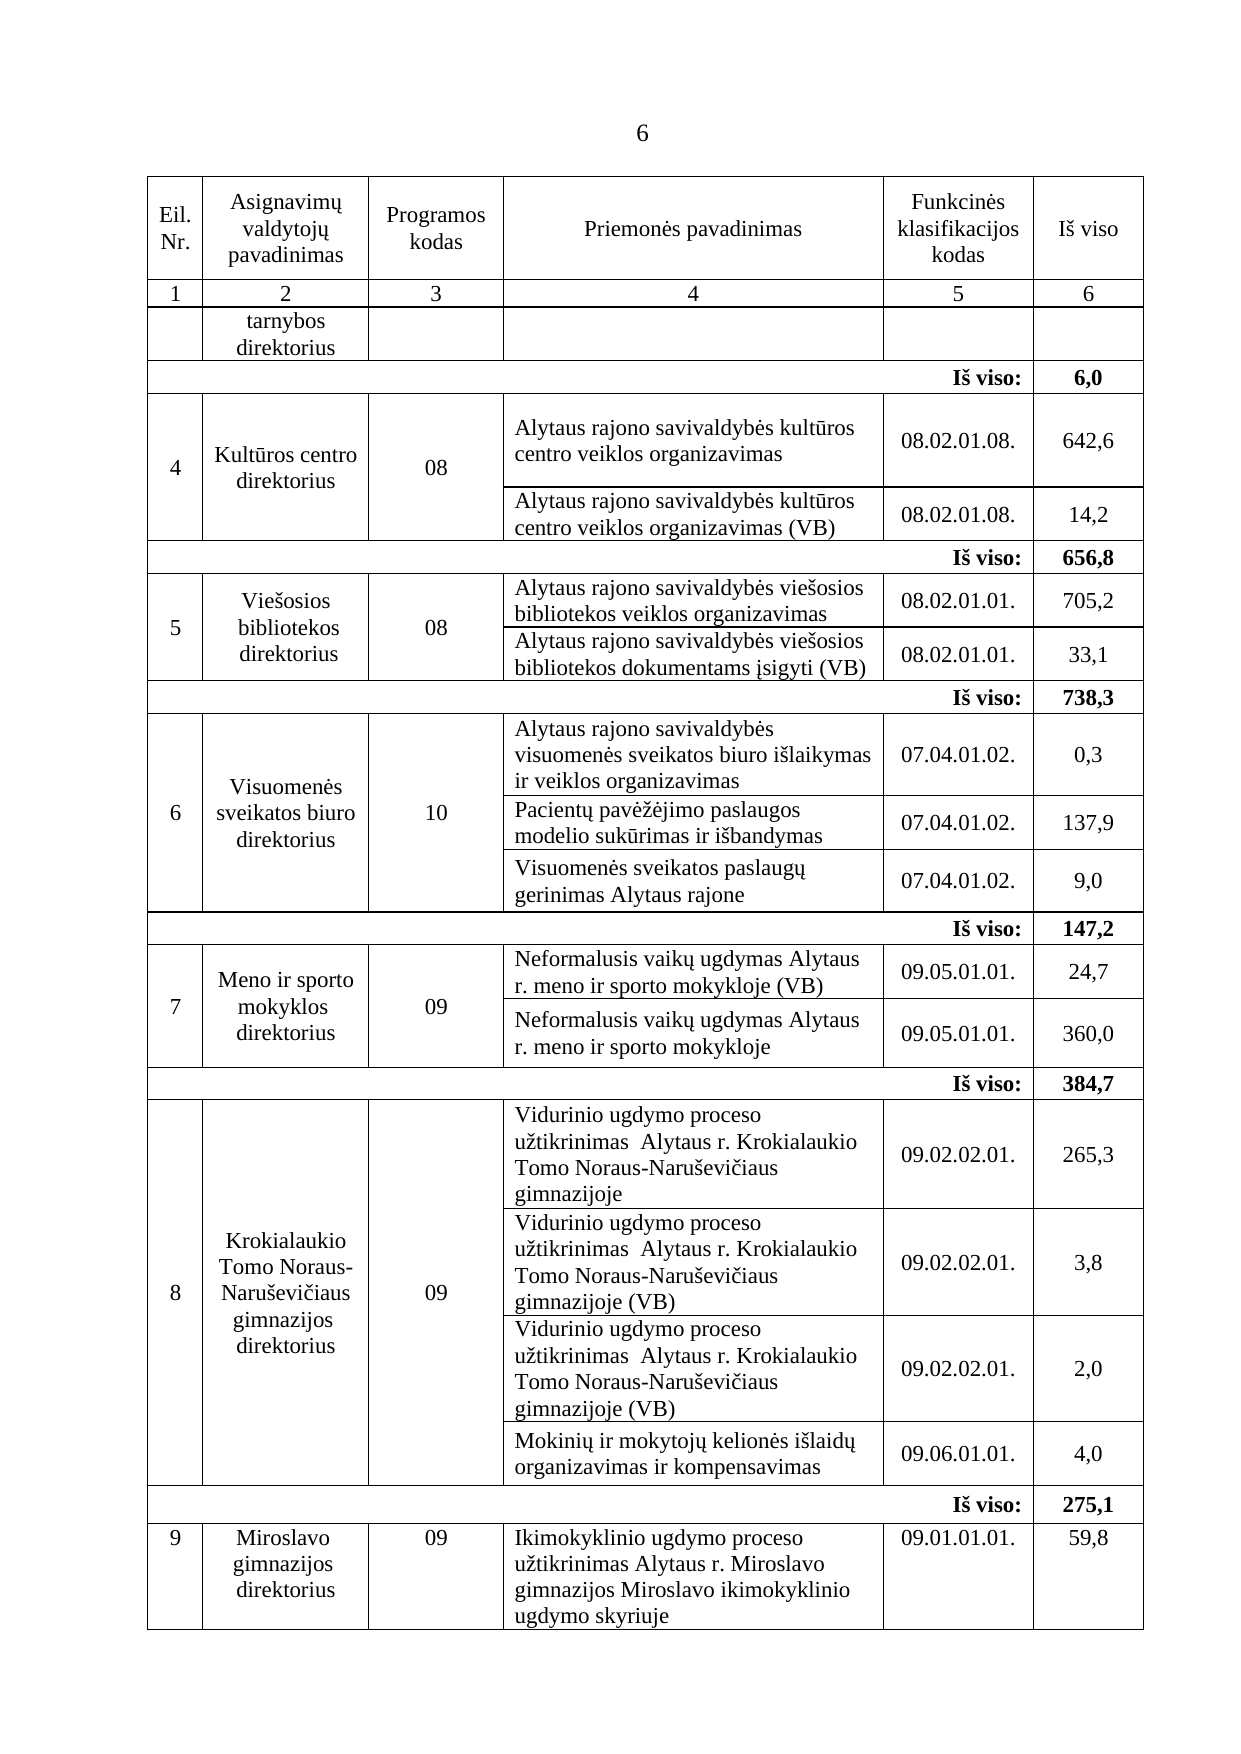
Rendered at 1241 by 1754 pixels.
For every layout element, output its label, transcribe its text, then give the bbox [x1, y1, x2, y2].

table_cell 09 [369, 1524, 503, 1629]
table_cell Ikimokyklinio ugdymo proceso užtikrinimas Alytaus r. Miroslavo gimnazijos Miroslavo ikimokyklinio ugdymo skyriuje [504, 1524, 883, 1629]
table_header Asignavimų valdytojų pavadinimas [203, 177, 368, 279]
table_cell [148, 308, 202, 360]
table_cell Alytaus rajono savivaldybės kultūros centro veiklos organizavimas [504, 394, 883, 486]
table_cell 0,3 [1034, 714, 1143, 795]
table_cell 6,0 [1034, 361, 1143, 393]
table_cell [369, 308, 503, 360]
table_cell 360,0 [1034, 999, 1143, 1067]
table_header Eil. Nr. [148, 177, 202, 279]
table_cell 09 [369, 1100, 503, 1485]
table_cell 09.05.01.01. [884, 945, 1033, 998]
table_cell 07.04.01.02. [884, 850, 1033, 911]
table_cell 9,0 [1034, 850, 1143, 911]
table_header Iš viso [1034, 177, 1143, 279]
table_cell 07.04.01.02. [884, 796, 1033, 849]
table_cell Mokinių ir mokytojų kelionės išlaidų organizavimas ir kompensavimas [504, 1422, 883, 1485]
table_cell 09.05.01.01. [884, 999, 1033, 1067]
table_cell Meno ir sporto mokyklos direktorius [203, 945, 368, 1067]
table_cell Miroslavo gimnazijos direktorius [203, 1524, 368, 1629]
table_cell Krokialaukio Tomo Noraus-Naruševičiaus gimnazijos direktorius [203, 1100, 368, 1485]
table_cell 275,1 [1034, 1486, 1143, 1522]
table_header Priemonės pavadinimas [504, 177, 883, 279]
table_cell 6 [1034, 280, 1143, 306]
table_cell 08.02.01.08. [884, 488, 1033, 540]
table_header Funkcinės klasifikacijos kodas [884, 177, 1033, 279]
table_cell Iš viso: [148, 541, 1033, 573]
table_cell 08.02.01.01. [884, 628, 1033, 680]
table_cell 59,8 [1034, 1524, 1143, 1629]
table_cell 08.02.01.08. [884, 394, 1033, 486]
table_cell Vidurinio ugdymo proceso užtikrinimas Alytaus r. Krokialaukio Tomo Noraus-Naruševičiaus gimnazijoje (VB) [504, 1209, 883, 1314]
table_cell Alytaus rajono savivaldybės viešosios bibliotekos dokumentams įsigyti (VB) [504, 628, 883, 680]
table_cell 4,0 [1034, 1422, 1143, 1485]
table_cell 1 [148, 280, 202, 306]
table_cell 24,7 [1034, 945, 1143, 998]
table_cell Neformalusis vaikų ugdymas Alytaus r. meno ir sporto mokykloje [504, 999, 883, 1067]
table_cell Alytaus rajono savivaldybės kultūros centro veiklos organizavimas (VB) [504, 488, 883, 540]
table_cell 2 [203, 280, 368, 306]
table_cell 08.02.01.01. [884, 574, 1033, 626]
table_cell Kultūros centro direktorius [203, 394, 368, 540]
table_cell 7 [148, 945, 202, 1067]
table_cell 137,9 [1034, 796, 1143, 849]
table_cell 705,2 [1034, 574, 1143, 626]
table_cell 3,8 [1034, 1209, 1143, 1314]
table_cell 6 [148, 714, 202, 911]
table_cell Vidurinio ugdymo proceso užtikrinimas Alytaus r. Krokialaukio Tomo Noraus-Naruševičiaus gimnazijoje (VB) [504, 1316, 883, 1421]
table_cell 09.06.01.01. [884, 1422, 1033, 1485]
table_cell 738,3 [1034, 681, 1143, 713]
table_cell Alytaus rajono savivaldybės visuomenės sveikatos biuro išlaikymas ir veiklos organizavimas [504, 714, 883, 795]
table_cell [884, 308, 1033, 360]
table_cell 9 [148, 1524, 202, 1629]
table_cell 14,2 [1034, 488, 1143, 540]
table_cell 5 [148, 574, 202, 680]
table_cell 5 [884, 280, 1033, 306]
table_cell 08 [369, 394, 503, 540]
table_cell 4 [148, 394, 202, 540]
table_cell Iš viso: [148, 1068, 1033, 1099]
table_cell Vidurinio ugdymo proceso užtikrinimas Alytaus r. Krokialaukio Tomo Noraus-Naruševičiaus gimnazijoje [504, 1100, 883, 1208]
table_cell Iš viso: [148, 681, 1033, 713]
table_cell 265,3 [1034, 1100, 1143, 1208]
table_cell Neformalusis vaikų ugdymas Alytaus r. meno ir sporto mokykloje (VB) [504, 945, 883, 998]
table_cell 147,2 [1034, 913, 1143, 944]
table_cell 09.02.02.01. [884, 1100, 1033, 1208]
table_cell 33,1 [1034, 628, 1143, 680]
table_cell 09.02.02.01. [884, 1209, 1033, 1314]
table_cell 4 [504, 280, 883, 306]
table_cell 642,6 [1034, 394, 1143, 486]
table_header Programos kodas [369, 177, 503, 279]
table_cell 656,8 [1034, 541, 1143, 573]
table_cell Visuomenės sveikatos biuro direktorius [203, 714, 368, 911]
table_cell 2,0 [1034, 1316, 1143, 1421]
table_cell Viešosios bibliotekos direktorius [203, 574, 368, 680]
table_cell 8 [148, 1100, 202, 1485]
table_cell Alytaus rajono savivaldybės viešosios bibliotekos veiklos organizavimas [504, 574, 883, 626]
table_cell Pacientų pavėžėjimo paslaugos modelio sukūrimas ir išbandymas [504, 796, 883, 849]
table_cell 08 [369, 574, 503, 680]
table_cell 09.01.01.01. [884, 1524, 1033, 1629]
table_cell 09 [369, 945, 503, 1067]
table_cell 10 [369, 714, 503, 911]
table_cell 09.02.02.01. [884, 1316, 1033, 1421]
table_cell Visuomenės sveikatos paslaugų gerinimas Alytaus rajone [504, 850, 883, 911]
table_cell Iš viso: [148, 361, 1033, 393]
table_cell Iš viso: [148, 1486, 1033, 1522]
table_cell 384,7 [1034, 1068, 1143, 1099]
table_cell [504, 308, 883, 360]
table_cell tarnybos direktorius [203, 308, 368, 360]
table_cell 3 [369, 280, 503, 306]
table_cell [1034, 308, 1143, 360]
table_cell Iš viso: [148, 913, 1033, 944]
table_cell 07.04.01.02. [884, 714, 1033, 795]
